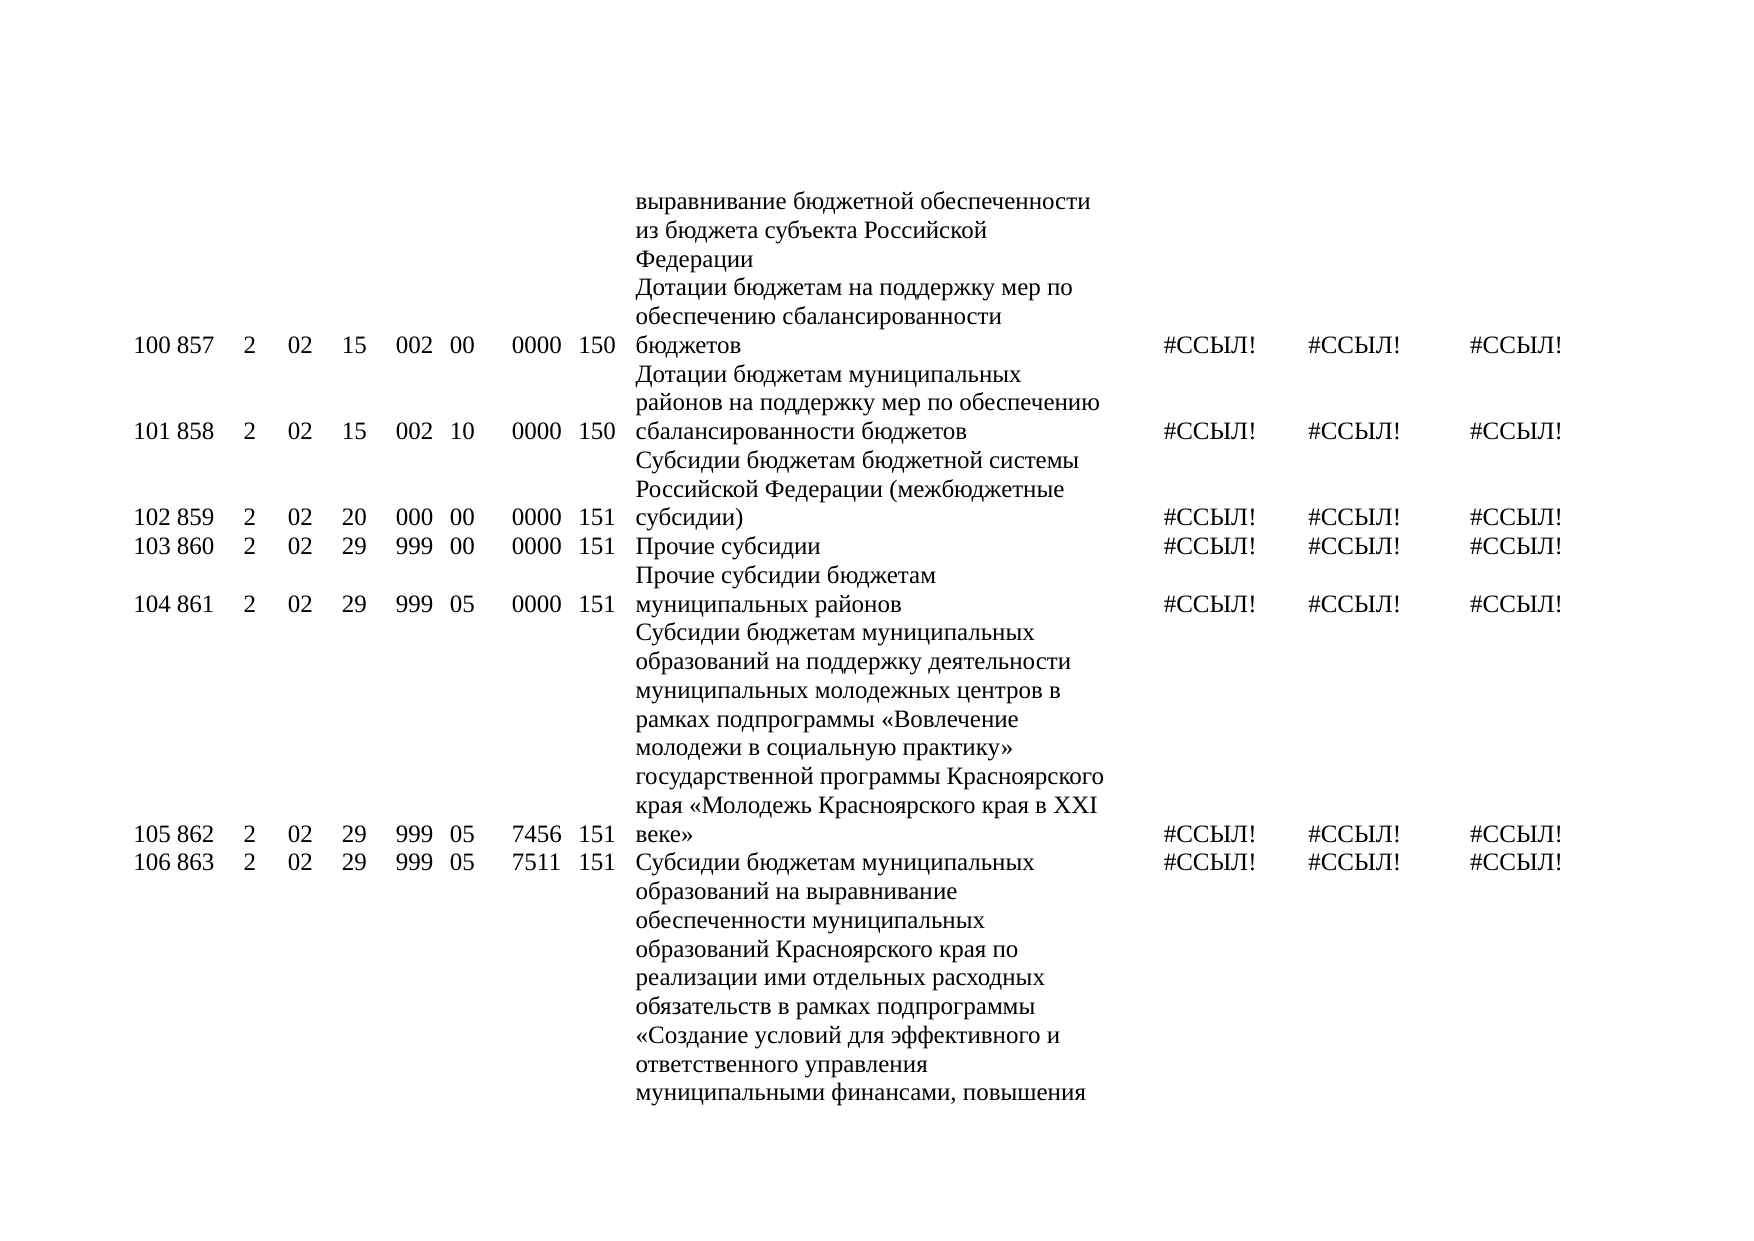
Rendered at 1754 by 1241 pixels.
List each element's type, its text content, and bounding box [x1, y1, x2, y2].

table_cell 858 [174, 359, 240, 445]
table_cell выравнивание бюджетной обеспеченности из бюджета субъекта Российской Федерации [632, 118, 1112, 272]
table_cell 2 [240, 531, 284, 560]
table_cell 863 [174, 848, 240, 1106]
table_cell 00 [446, 531, 508, 560]
table_cell 002 [393, 359, 446, 445]
table_cell #ССЫЛ! [1112, 531, 1259, 560]
table_cell #ССЫЛ! [1112, 848, 1259, 1106]
table_cell [509, 118, 575, 272]
table_cell [575, 118, 632, 272]
table_cell 0000 [509, 531, 575, 560]
table_cell 151 [575, 618, 632, 847]
table_cell 151 [575, 560, 632, 617]
table_cell 7511 [509, 848, 575, 1106]
table_cell 150 [575, 359, 632, 445]
table_cell #ССЫЛ! [1404, 531, 1566, 560]
table_cell 999 [393, 560, 446, 617]
table_cell 103 [115, 531, 173, 560]
table_cell #ССЫЛ! [1112, 445, 1259, 531]
table_cell 00 [446, 445, 508, 531]
table_cell 15 [339, 359, 392, 445]
table_cell 7456 [509, 618, 575, 847]
table_cell #ССЫЛ! [1404, 848, 1566, 1106]
table_cell 10 [446, 359, 508, 445]
table_cell 104 [115, 560, 173, 617]
table_cell 999 [393, 531, 446, 560]
table_cell [393, 118, 446, 272]
table_cell 862 [174, 618, 240, 847]
table_cell Прочие субсидии бюджетам муниципальных районов [632, 560, 1112, 617]
table_cell [240, 118, 284, 272]
table_cell Дотации бюджетам на поддержку мер по обеспечению сбалансированности бюджетов [632, 273, 1112, 359]
table_cell 02 [285, 445, 338, 531]
table_cell 100 [115, 273, 173, 359]
table_cell [1112, 118, 1259, 272]
table_cell 859 [174, 445, 240, 531]
table_cell #ССЫЛ! [1112, 273, 1259, 359]
table_cell [1260, 118, 1404, 272]
table_cell 2 [240, 359, 284, 445]
table_cell 02 [285, 531, 338, 560]
table_cell #ССЫЛ! [1260, 531, 1404, 560]
table_cell 105 [115, 618, 173, 847]
table_cell 15 [339, 273, 392, 359]
table_cell 20 [339, 445, 392, 531]
table_cell [115, 118, 173, 272]
table_cell [339, 118, 392, 272]
table_cell Субсидии бюджетам муниципальных образований на поддержку деятельности муниципальных молодежных центров в рамках подпрограммы «Вовлечение молодежи в социальную практику» государственной программы Красноярского края «Молодежь Красноярского края в XXI веке» [632, 618, 1112, 847]
table_cell #ССЫЛ! [1404, 359, 1566, 445]
table_cell #ССЫЛ! [1260, 848, 1404, 1106]
table_cell #ССЫЛ! [1260, 560, 1404, 617]
table_cell #ССЫЛ! [1260, 359, 1404, 445]
table_cell #ССЫЛ! [1404, 445, 1566, 531]
table_cell 151 [575, 531, 632, 560]
table_cell 0000 [509, 273, 575, 359]
table_cell #ССЫЛ! [1112, 359, 1259, 445]
table_cell 102 [115, 445, 173, 531]
table_cell 29 [339, 531, 392, 560]
table_cell #ССЫЛ! [1404, 618, 1566, 847]
table_cell 2 [240, 273, 284, 359]
table_cell [285, 118, 338, 272]
table_cell 00 [446, 273, 508, 359]
table_cell 0000 [509, 560, 575, 617]
table_cell 106 [115, 848, 173, 1106]
table_cell 05 [446, 848, 508, 1106]
table_cell 2 [240, 445, 284, 531]
table_cell Прочие субсидии [632, 531, 1112, 560]
table_cell #ССЫЛ! [1260, 618, 1404, 847]
table_cell 151 [575, 445, 632, 531]
table_cell Дотации бюджетам муниципальных районов на поддержку мер по обеспечению сбалансированности бюджетов [632, 359, 1112, 445]
table_cell 002 [393, 273, 446, 359]
table_cell 999 [393, 618, 446, 847]
table_cell 2 [240, 560, 284, 617]
table_cell 151 [575, 848, 632, 1106]
table_cell 02 [285, 273, 338, 359]
table_cell 2 [240, 848, 284, 1106]
table_cell 2 [240, 618, 284, 847]
table_cell 29 [339, 560, 392, 617]
table_cell 02 [285, 618, 338, 847]
table_cell 02 [285, 359, 338, 445]
table_cell 0000 [509, 445, 575, 531]
table_cell [174, 118, 240, 272]
table_cell Субсидии бюджетам бюджетной системы Российской Федерации (межбюджетные субсидии) [632, 445, 1112, 531]
table_cell #ССЫЛ! [1404, 560, 1566, 617]
table_cell 29 [339, 618, 392, 847]
table_cell Субсидии бюджетам муниципальных образований на выравнивание обеспеченности муниципальных образований Красноярского края по реализации ими отдельных расходных обязательств в рамках подпрограммы «Создание условий для эффективного и ответственного управления муниципальными финансами, повышения [632, 848, 1112, 1106]
table_cell 05 [446, 618, 508, 847]
table_cell 150 [575, 273, 632, 359]
table_cell [446, 118, 508, 272]
table_cell 857 [174, 273, 240, 359]
table_cell 02 [285, 560, 338, 617]
table_cell 101 [115, 359, 173, 445]
table_cell #ССЫЛ! [1112, 618, 1259, 847]
table_cell 861 [174, 560, 240, 617]
table_cell #ССЫЛ! [1260, 445, 1404, 531]
table_cell 000 [393, 445, 446, 531]
table_cell #ССЫЛ! [1112, 560, 1259, 617]
table_cell 860 [174, 531, 240, 560]
table_cell 999 [393, 848, 446, 1106]
table_cell 0000 [509, 359, 575, 445]
table_cell 05 [446, 560, 508, 617]
table_cell #ССЫЛ! [1260, 273, 1404, 359]
table_cell #ССЫЛ! [1404, 273, 1566, 359]
table_cell 29 [339, 848, 392, 1106]
table_cell 02 [285, 848, 338, 1106]
table_cell [1404, 118, 1566, 272]
